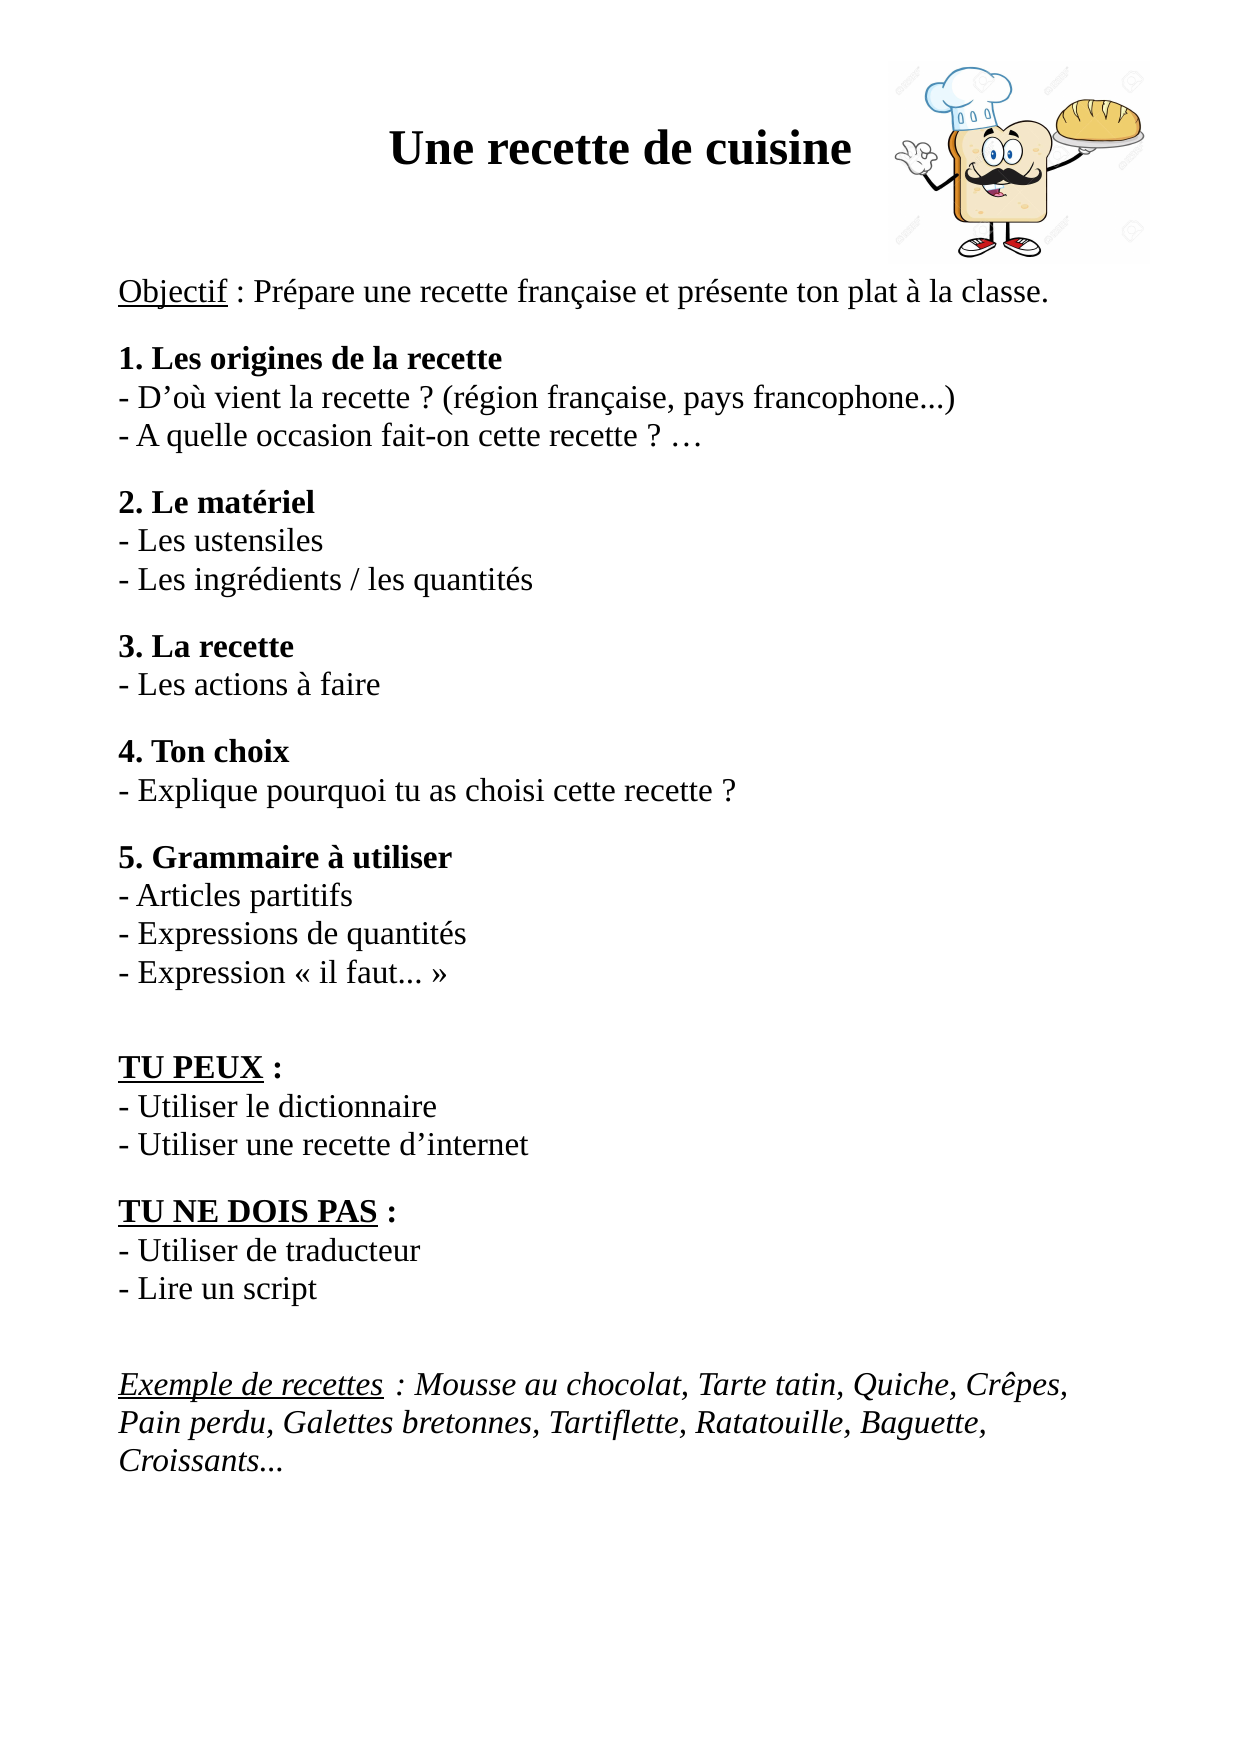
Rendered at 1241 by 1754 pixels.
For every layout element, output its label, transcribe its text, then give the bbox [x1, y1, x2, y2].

picture [888, 61, 1151, 264]
text - Les ustensiles [118, 521, 1122, 559]
text TU NE DOIS PAS : [118, 1191, 1122, 1230]
text - Les ingrédients / les quantités [118, 559, 1122, 597]
text - D’où vient la recette ? (région française, pays francophone...) [118, 377, 1122, 415]
text - Lire un script [118, 1268, 1122, 1306]
text Une recette de cuisine [118, 118, 888, 176]
text TU PEUX : [118, 1048, 1122, 1086]
text Objectif : Prépare une recette française et présente ton plat à la classe. [118, 271, 1122, 310]
text Exemple de recettes : Mousse au chocolat, Tarte tatin, Quiche, Crêpes, Pain perdu, Galettes bretonnes, Tartiflette, Ratatouille, Baguette, Croissants... [118, 1364, 1122, 1479]
text 1. Les origines de la recette [118, 338, 1122, 377]
text - Expressions de quantités [118, 913, 1122, 952]
text - Utiliser le dictionnaire [118, 1086, 1122, 1124]
text 3. La recette [118, 626, 1122, 664]
text 2. Le matériel [118, 482, 1122, 521]
text - Expression « il faut... » [118, 952, 1122, 990]
text - Utiliser de traducteur [118, 1230, 1122, 1268]
text - A quelle occasion fait-on cette recette ? … [118, 415, 1122, 453]
text - Utiliser une recette d’internet [118, 1124, 1122, 1163]
text 4. Ton choix [118, 731, 1122, 770]
text 5. Grammaire à utiliser [118, 837, 1122, 875]
text - Articles partitifs [118, 875, 1122, 913]
text - Explique pourquoi tu as choisi cette recette ? [118, 770, 1122, 808]
text - Les actions à faire [118, 664, 1122, 703]
